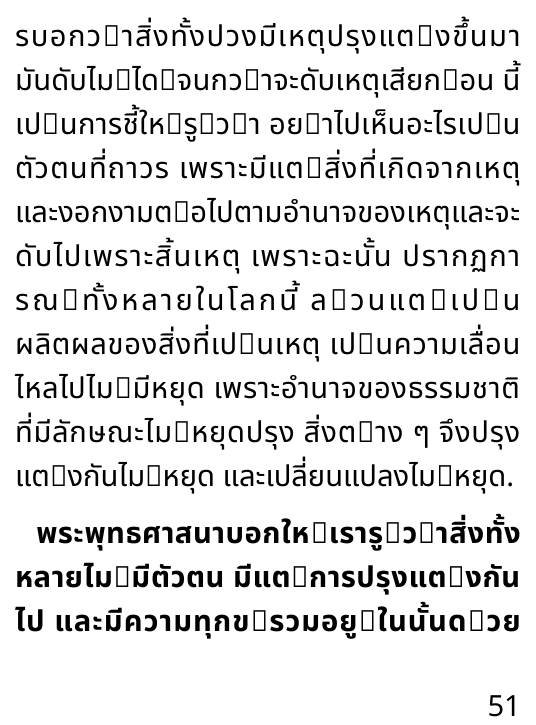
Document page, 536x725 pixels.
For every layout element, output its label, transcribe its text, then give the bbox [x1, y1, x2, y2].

text พระพุทธศาสนาบอกใหเรารูวาสิ่งทั้งหลายไมมีตัวตน มีแตการปรุงแตงกันไป และมีความทุกขรวมอยูในนั้นดวย เพราะความไมมีอิสระ จึงตองเปนไปตามอํานาจของเหตุ. จะไมมีความทุกขก็ตอเมื่อหยุด. จะหมดไดก็เมื่อดับเหตุ เพื่อไมใหมีการปรุง. ขอนี้เปนการบอกใหรูวาอะไรเปนอะไรอยางลึกซึ้งที่สุดเทาที่ผูมีสติปญญาจะบอกได นับวาเปนหัวใจพุทธศาสนาจริง ๆ. การบอกนี้คือบอกใหรูวา สิ่งทั้งปวงเปนแตเรื่องของมายา อยาไปหลงยึดถือจนชอบหรือชังมันเขา. เมื่อทําจิตใจใหเปนอิสระไดจริง ๆ แลวนั่นแหละ คือการออกมาเสียไดจากอํานาจของเหตุ เปนการดับเหตุเสียได เราก็จะไมตองเปนทุกขเพราะความชอบหรือความชังอีกตอไป . [15, 512, 521, 644]
text รบอกวาสิ่งทั้งปวงมีเหตุปรุงแตงขึ้นมา มันดับไมไดจนกวาจะดับเหตุเสียกอน นี้เปนการชี้ใหรูวา อยาไปเห็นอะไรเปนตัวตนที่ถาวร เพราะมีแตสิ่งที่เกิดจากเหตุและงอกงามตอไปตามอํานาจของเหตุและจะดับไปเพราะสิ้นเหตุ เพราะฉะนั้น ปรากฏการณทั้งหลายในโลกนี้ ลวนแตเปนผลิตผลของสิ่งที่เปนเหตุ เปนความเลื่อนไหลไปไมมีหยุด เพราะอํานาจของธรรมชาติ ที่มีลักษณะไมหยุดปรุง สิ่งตาง ๆ จึงปรุงแตงกันไมหยุด และเปลี่ยนแปลงไมหยุด. [15, 15, 521, 500]
